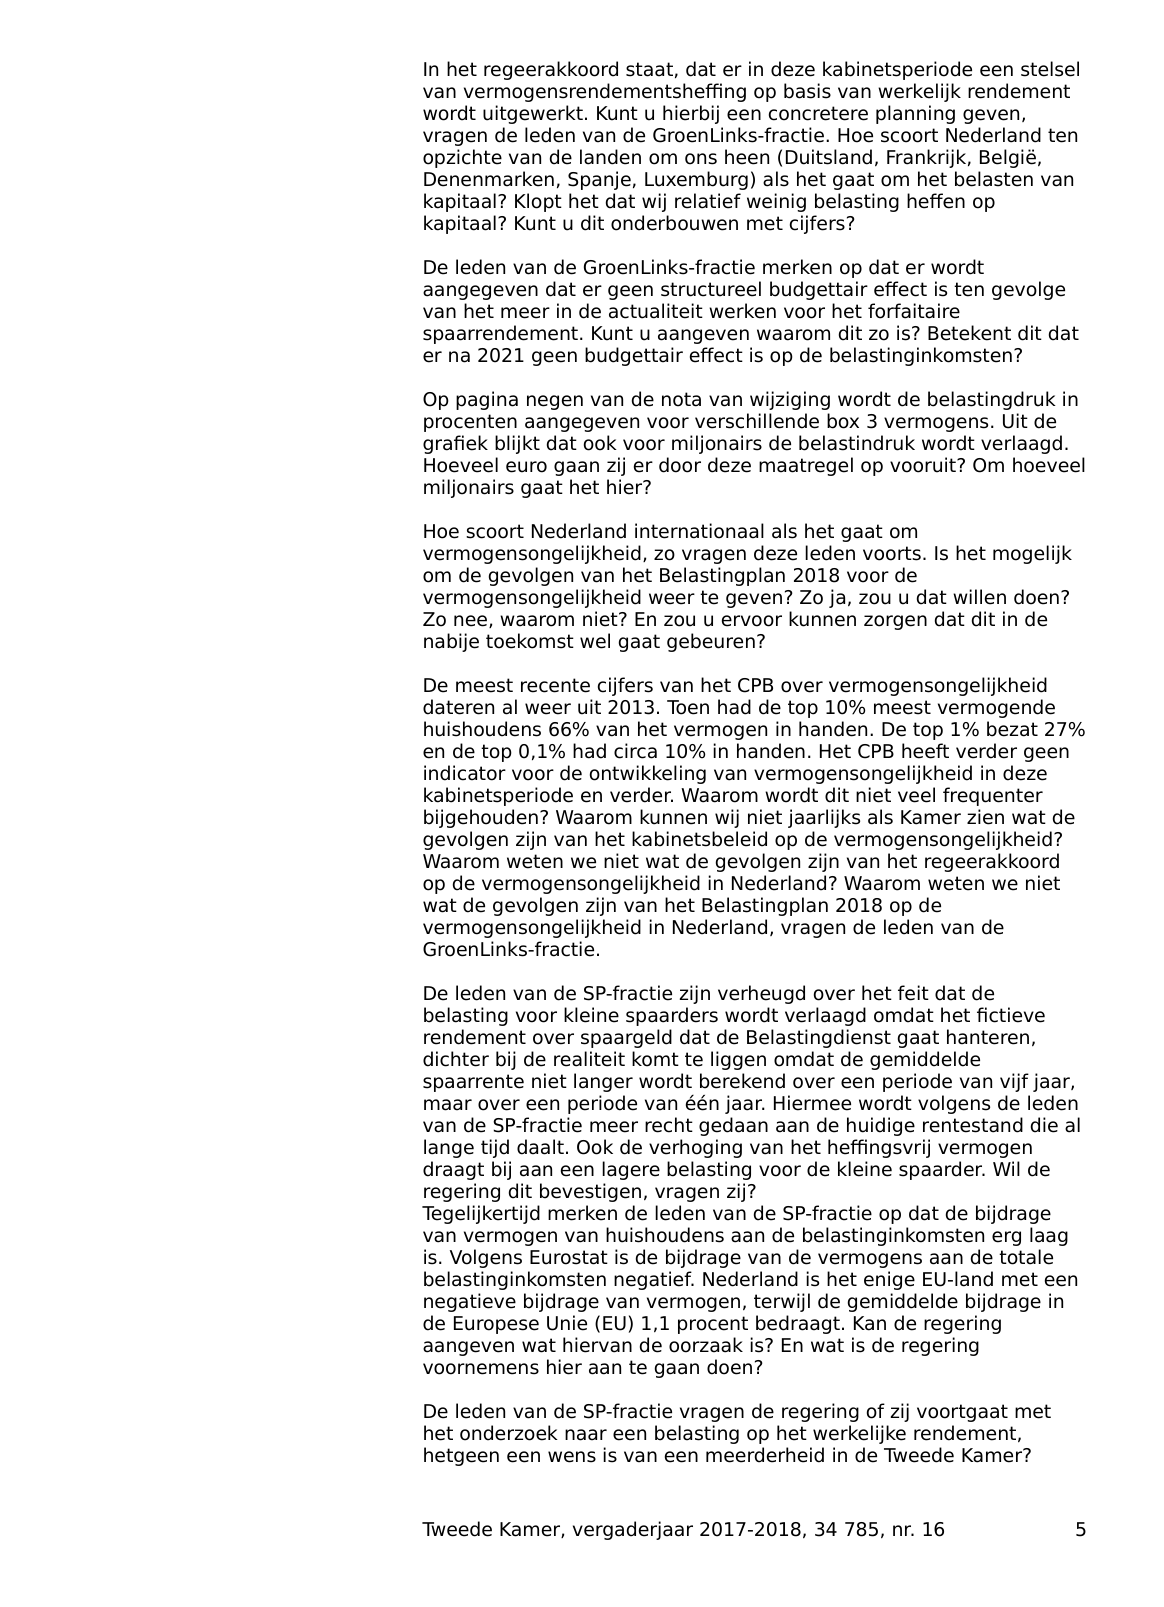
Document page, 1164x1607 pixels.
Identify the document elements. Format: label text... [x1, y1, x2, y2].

text Op pagina negen van de nota van wijziging wordt de belastingdruk in procenten aangegeven voor verschillende box 3 vermogens. Uit de grafiek blijkt dat ook voor miljonairs de belastindruk wordt verlaagd. Hoeveel euro gaan zij er door deze maatregel op vooruit? Om hoeveel miljonairs gaat het hier? [422, 389, 1087, 499]
text De leden van de SP-fractie vragen de regering of zij voortgaat met het onderzoek naar een belasting op het werkelijke rendement, hetgeen een wens is van een meerderheid in de Tweede Kamer? [422, 1401, 1087, 1467]
text De meest recente cijfers van het CPB over vermogensongelijkheid dateren al weer uit 2013. Toen had de top 10% meest vermogende huishoudens 66% van het vermogen in handen. De top 1% bezat 27% en de top 0,1% had circa 10% in handen. Het CPB heeft verder geen indicator voor de ontwikkeling van vermogensongelijkheid in deze kabinetsperiode en verder. Waarom wordt dit niet veel frequenter bijgehouden? Waarom kunnen wij niet jaarlijks als Kamer zien wat de gevolgen zijn van het kabinetsbeleid op de vermogensongelijkheid? Waarom weten we niet wat de gevolgen zijn van het regeerakkoord op de vermogensongelijkheid in Nederland? Waarom weten we niet wat de gevolgen zijn van het Belastingplan 2018 op de vermogensongelijkheid in Nederland, vragen de leden van de GroenLinks-fractie. [422, 675, 1087, 961]
text In het regeerakkoord staat, dat er in deze kabinetsperiode een stelsel van vermogensrendementsheffing op basis van werkelijk rendement wordt uitgewerkt. Kunt u hierbij een concretere planning geven, vragen de leden van de GroenLinks-fractie. Hoe scoort Nederland ten opzichte van de landen om ons heen (Duitsland, Frankrijk, België, Denenmarken, Spanje, Luxemburg) als het gaat om het belasten van kapitaal? Klopt het dat wij relatief weinig belasting heffen op kapitaal? Kunt u dit onderbouwen met cijfers? [422, 59, 1087, 235]
text Hoe scoort Nederland internationaal als het gaat om vermogensongelijkheid, zo vragen deze leden voorts. Is het mogelijk om de gevolgen van het Belastingplan 2018 voor de vermogensongelijkheid weer te geven? Zo ja, zou u dat willen doen? Zo nee, waarom niet? En zou u ervoor kunnen zorgen dat dit in de nabije toekomst wel gaat gebeuren? [422, 521, 1087, 653]
text Tegelijkertijd merken de leden van de SP-fractie op dat de bijdrage van vermogen van huishoudens aan de belastinginkomsten erg laag is. Volgens Eurostat is de bijdrage van de vermogens aan de totale belastinginkomsten negatief. Nederland is het enige EU-land met een negatieve bijdrage van vermogen, terwijl de gemiddelde bijdrage in de Europese Unie (EU) 1,1 procent bedraagt. Kan de regering aangeven wat hiervan de oorzaak is? En wat is de regering voornemens hier aan te gaan doen? [422, 1203, 1087, 1379]
text De leden van de GroenLinks-fractie merken op dat er wordt aangegeven dat er geen structureel budgettair effect is ten gevolge van het meer in de actualiteit werken voor het forfaitaire spaarrendement. Kunt u aangeven waarom dit zo is? Betekent dit dat er na 2021 geen budgettair effect is op de belastinginkomsten? [422, 257, 1087, 367]
text De leden van de SP-fractie zijn verheugd over het feit dat de belasting voor kleine spaarders wordt verlaagd omdat het fictieve rendement over spaargeld dat de Belastingdienst gaat hanteren, dichter bij de realiteit komt te liggen omdat de gemiddelde spaarrente niet langer wordt berekend over een periode van vijf jaar, maar over een periode van één jaar. Hiermee wordt volgens de leden van de SP-fractie meer recht gedaan aan de huidige rentestand die al lange tijd daalt. Ook de verhoging van het heffingsvrij vermogen draagt bij aan een lagere belasting voor de kleine spaarder. Wil de regering dit bevestigen, vragen zij? [422, 983, 1087, 1203]
